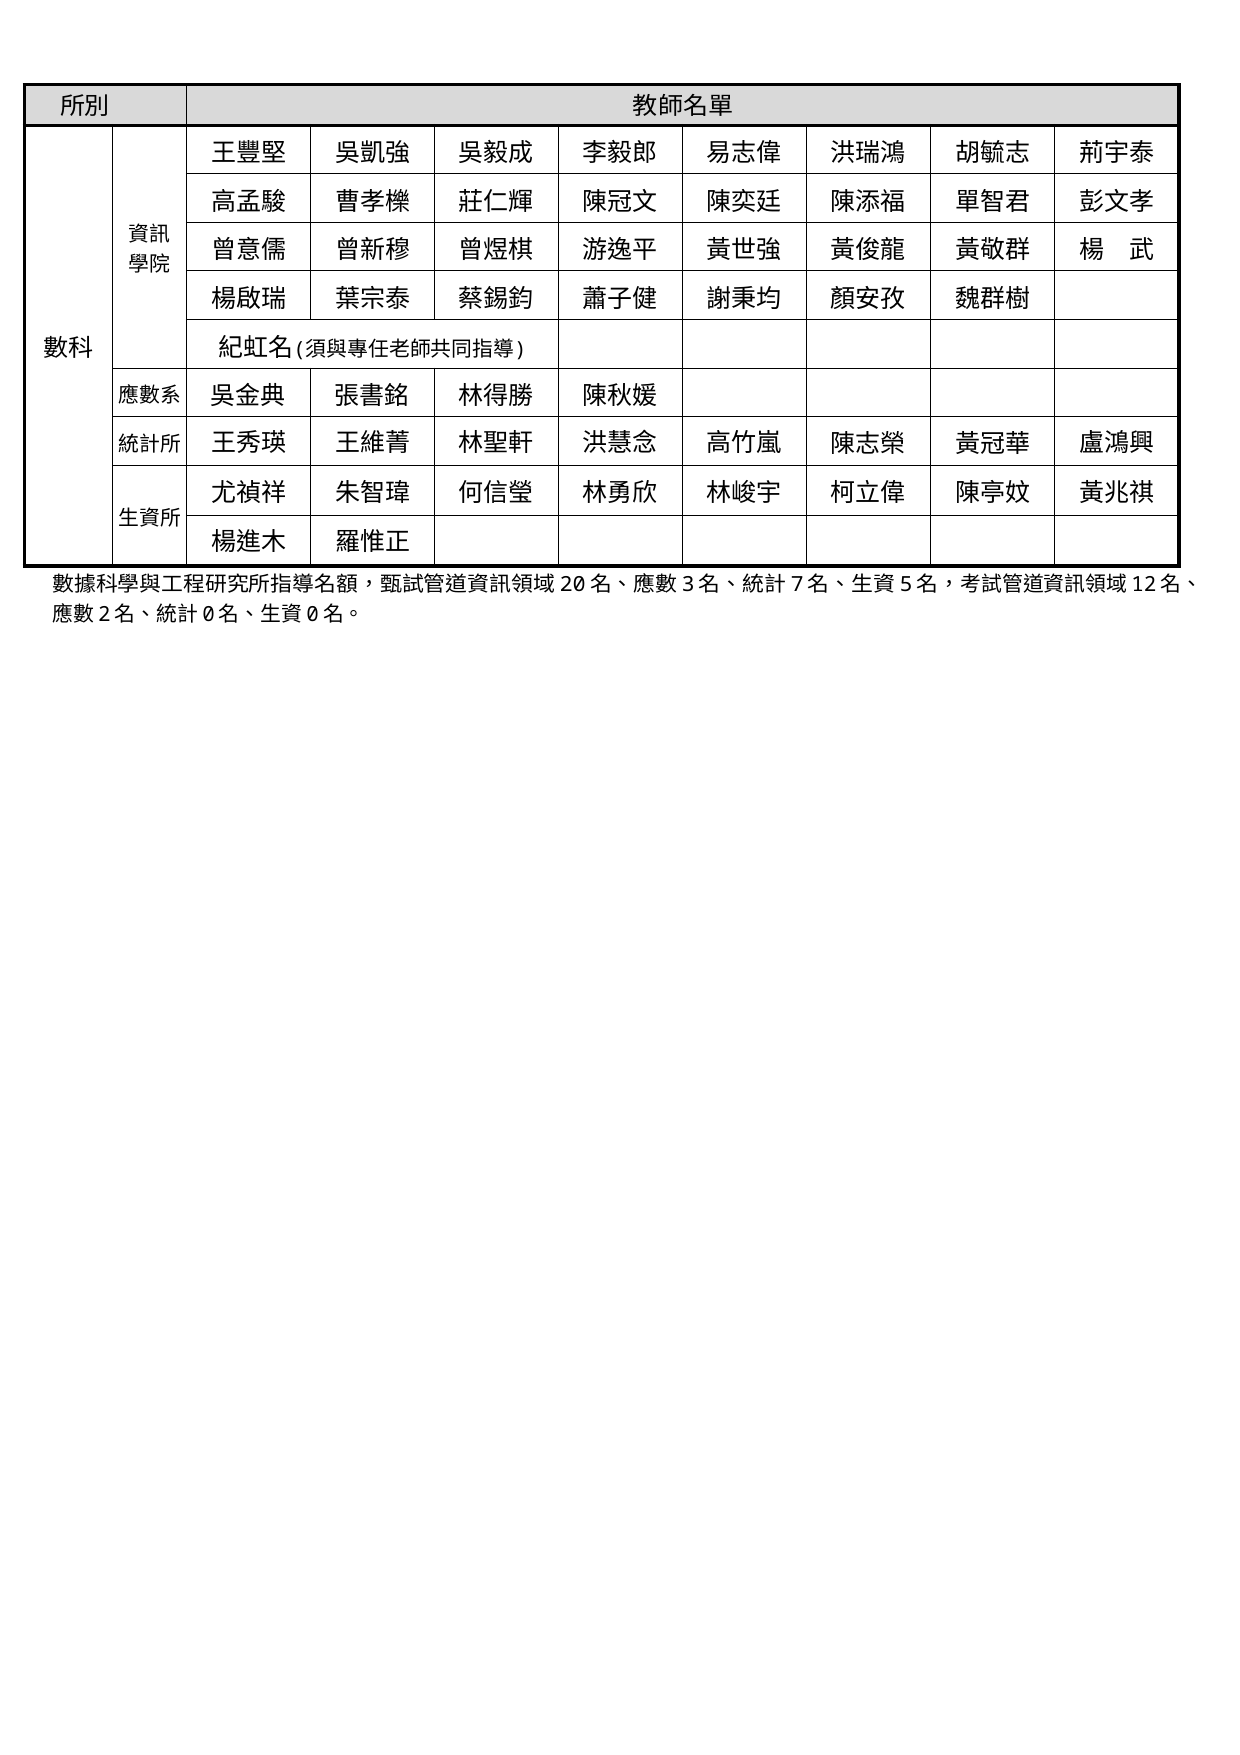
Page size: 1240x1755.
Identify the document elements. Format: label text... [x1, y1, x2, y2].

table_cell 王豐堅 [187, 127, 310, 173]
table_header 教師名單 [187, 86, 1177, 124]
table_cell 黃俊龍 [807, 223, 930, 270]
table_cell 蔡錫鈞 [435, 271, 558, 319]
table_cell 陳志榮 [807, 417, 930, 465]
table_cell 陳亭妏 [931, 466, 1054, 515]
table_cell [1055, 320, 1177, 367]
table_cell [1055, 271, 1177, 319]
table_cell 王維菁 [311, 417, 434, 465]
table_cell 林勇欣 [559, 466, 682, 515]
table_cell 易志偉 [683, 127, 806, 173]
table_cell 陳秋媛 [559, 369, 682, 416]
table_cell 黃兆祺 [1055, 466, 1177, 515]
table_cell 單智君 [931, 174, 1054, 222]
table_cell [683, 320, 806, 367]
table_cell 林得勝 [435, 369, 558, 416]
table_cell 吳金典 [187, 369, 310, 416]
table_cell [807, 516, 930, 564]
table_cell 林聖軒 [435, 417, 558, 465]
table_cell [807, 369, 930, 416]
table_cell 荊宇泰 [1055, 127, 1177, 173]
table_cell [435, 516, 558, 564]
table_cell 曾新穆 [311, 223, 434, 270]
table_cell 尤禎祥 [187, 466, 310, 515]
table_cell 楊進木 [187, 516, 310, 564]
table_cell 陳添福 [807, 174, 930, 222]
table_cell 莊仁輝 [435, 174, 558, 222]
table_cell 洪慧念 [559, 417, 682, 465]
table_cell 王秀瑛 [187, 417, 310, 465]
table_cell 朱智瑋 [311, 466, 434, 515]
table_cell 李毅郎 [559, 127, 682, 173]
table_cell 蕭子健 [559, 271, 682, 319]
table_header 所別 [26, 86, 186, 124]
table_cell 張書銘 [311, 369, 434, 416]
table_cell 彭文孝 [1055, 174, 1177, 222]
table_cell 林峻宇 [683, 466, 806, 515]
table_cell [1055, 369, 1177, 416]
table_cell 葉宗泰 [311, 271, 434, 319]
table_cell [683, 516, 806, 564]
table_cell [931, 516, 1054, 564]
table_cell 紀虹名(須與專任老師共同指導) [187, 320, 558, 367]
table_cell 吳凱強 [311, 127, 434, 173]
table_cell [559, 516, 682, 564]
table_cell [683, 369, 806, 416]
table_cell 黃世強 [683, 223, 806, 270]
table_cell [1055, 516, 1177, 564]
table_cell [559, 320, 682, 367]
table_cell 楊啟瑞 [187, 271, 310, 319]
table_cell 曾煜棋 [435, 223, 558, 270]
table_cell 統計所 [113, 417, 186, 465]
table_cell 曹孝櫟 [311, 174, 434, 222]
table_cell 陳冠文 [559, 174, 682, 222]
table_cell [931, 369, 1054, 416]
table_cell 羅惟正 [311, 516, 434, 564]
table_cell 陳奕廷 [683, 174, 806, 222]
table_cell 楊 武 [1055, 223, 1177, 270]
table_cell 謝秉均 [683, 271, 806, 319]
table_cell 盧鴻興 [1055, 417, 1177, 465]
table_cell 黃冠華 [931, 417, 1054, 465]
table_cell 資訊 學院 [113, 127, 186, 367]
table_cell 高竹嵐 [683, 417, 806, 465]
table_cell 何信瑩 [435, 466, 558, 515]
table_cell 應數系 [113, 369, 186, 416]
table_cell [807, 320, 930, 367]
table_cell 游逸平 [559, 223, 682, 270]
table_cell 柯立偉 [807, 466, 930, 515]
text 數據科學與工程研究所指導名額，甄試管道資訊領域20名、應數3名、統計7名、生資5名，考試管道資訊領域12名、應數2名、統計0名、生資0名。 [52, 567, 1192, 628]
table_cell 黃敬群 [931, 223, 1054, 270]
table_cell 顏安孜 [807, 271, 930, 319]
table_cell 數科 [26, 127, 112, 564]
table_cell [931, 320, 1054, 367]
table_cell 洪瑞鴻 [807, 127, 930, 173]
table_cell 生資所 [113, 466, 186, 564]
table_cell 高孟駿 [187, 174, 310, 222]
table_cell 胡毓志 [931, 127, 1054, 173]
table_cell 吳毅成 [435, 127, 558, 173]
table_cell 魏群樹 [931, 271, 1054, 319]
table_cell 曾意儒 [187, 223, 310, 270]
